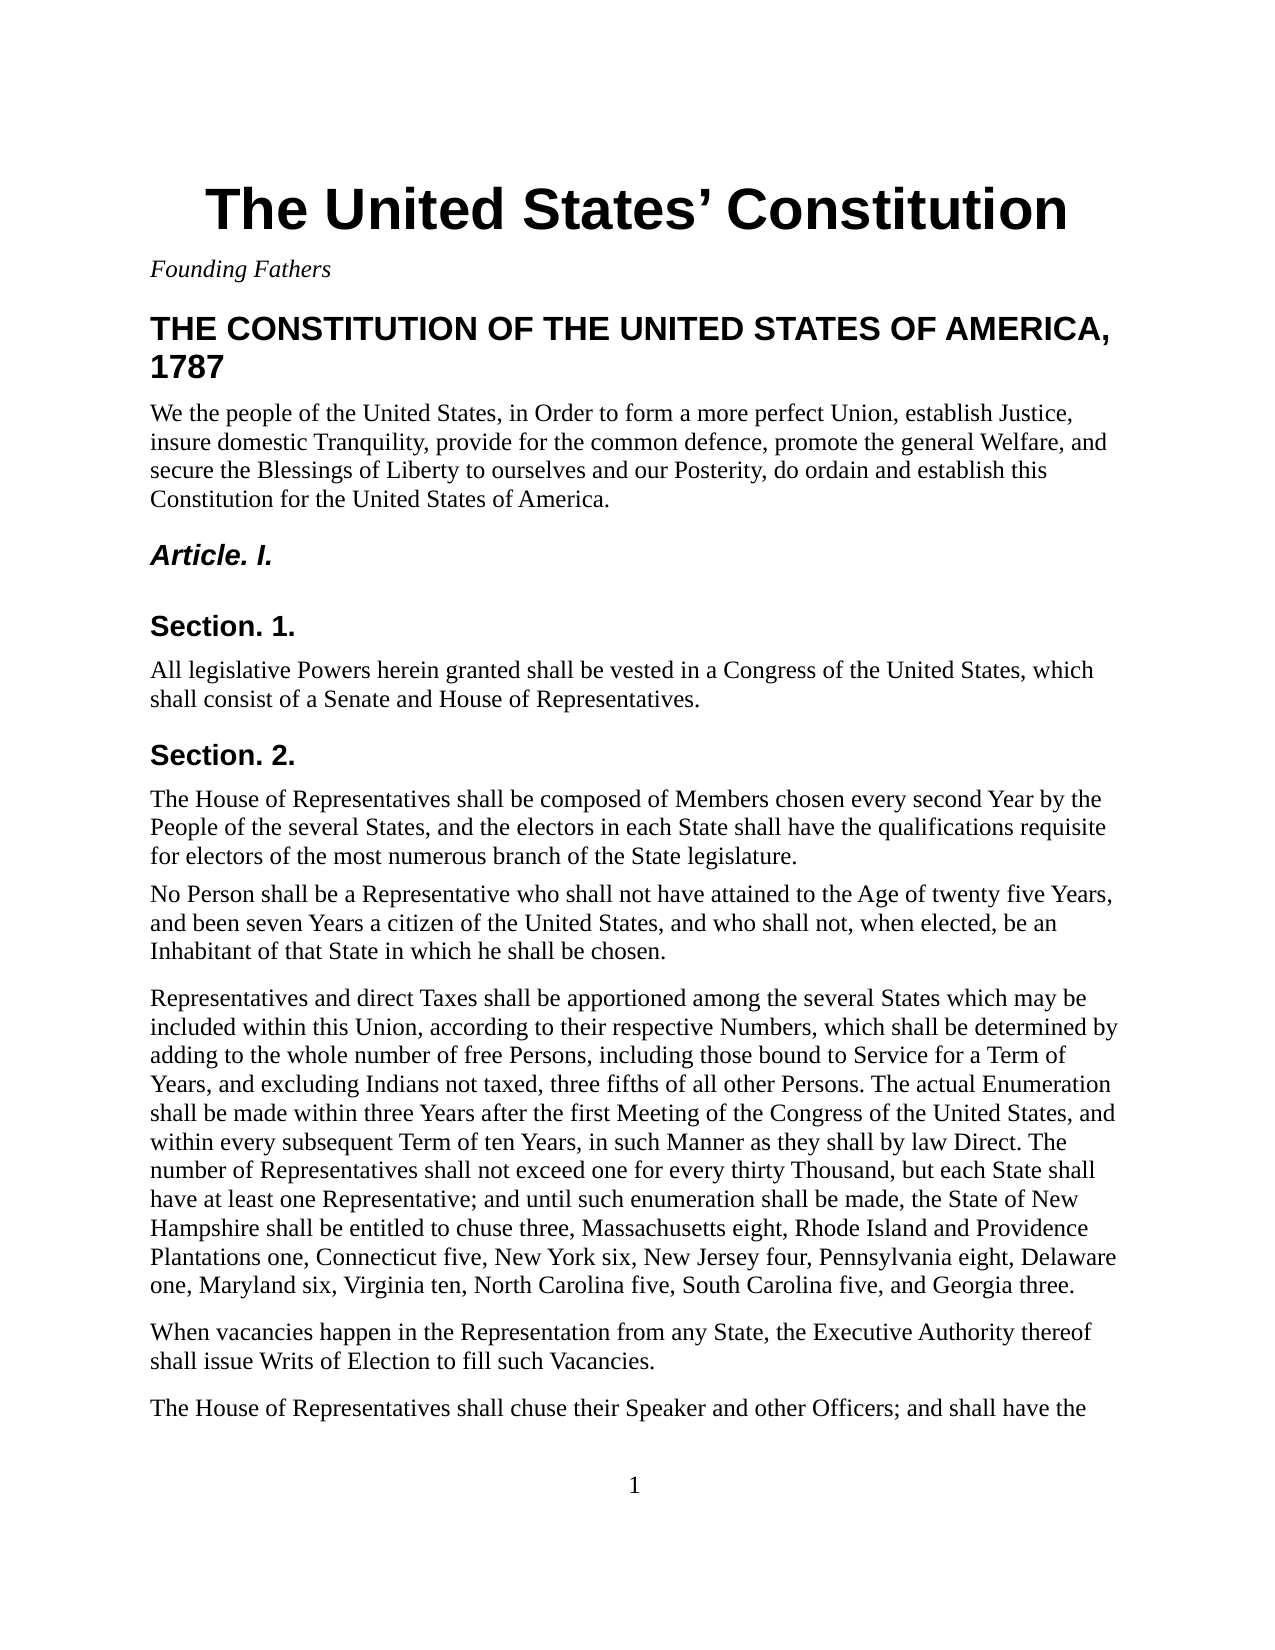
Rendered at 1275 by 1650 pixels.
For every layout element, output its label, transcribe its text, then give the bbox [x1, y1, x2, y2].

subtitle Section. 2. [150, 738, 1125, 771]
subtitle Article. I. [150, 538, 1125, 572]
text When vacancies happen in the Representation from any State, the Executive Authority thereof shall issue Writs of Election to fill such Vacancies. [150, 1317, 1125, 1375]
text Representatives and direct Taxes shall be apportioned among the several States which may be included within this Union, according to their respective Numbers, which shall be determined by adding to the whole number of free Persons, including those bound to Service for a Term of Years, and excluding Indians not taxed, three fifths of all other Persons. The actual Enumeration shall be made within three Years after the first Meeting of the Congress of the United States, and within every subsequent Term of ten Years, in such Manner as they shall by law Direct. The number of Representatives shall not exceed one for every thirty Thousand, but each State shall have at least one Representative; and until such enumeration shall be made, the State of New Hampshire shall be entitled to chuse three, Massachusetts eight, Rhode Island and Providence Plantations one, Connecticut five, New York six, New Jersey four, Pennsylvania eight, Delaware one, Maryland six, Virginia ten, North Carolina five, South Carolina five, and Georgia three. [150, 983, 1125, 1299]
text All legislative Powers herein granted shall be vested in a Congress of the United States, which shall consist of a Senate and House of Representatives. [150, 655, 1125, 713]
subtitle THE CONSTITUTION OF THE UNITED STATES OF AMERICA, 1787 [150, 308, 1125, 386]
title The United States’ Constitution [150, 175, 1125, 242]
text The House of Representatives shall chuse their Speaker and other Officers; and shall have the [150, 1393, 1125, 1421]
text The House of Representatives shall be composed of Members chosen every second Year by the People of the several States, and the electors in each State shall have the qualifications requisite for electors of the most numerous branch of the State legislature. [150, 784, 1125, 870]
subtitle Section. 1. [150, 609, 1125, 643]
text No Person shall be a Representative who shall not have attained to the Age of twenty five Years, and been seven Years a citizen of the United States, and who shall not, when elected, be an Inhabitant of that State in which he shall be chosen. [150, 879, 1125, 965]
text We the people of the United States, in Order to form a more perfect Union, establish Justice, insure domestic Tranquility, provide for the common defence, promote the general Welfare, and secure the Blessings of Liberty to ourselves and our Posterity, do ordain and establish this Constitution for the United States of America. [150, 398, 1125, 513]
text Founding Fathers [150, 254, 1125, 283]
